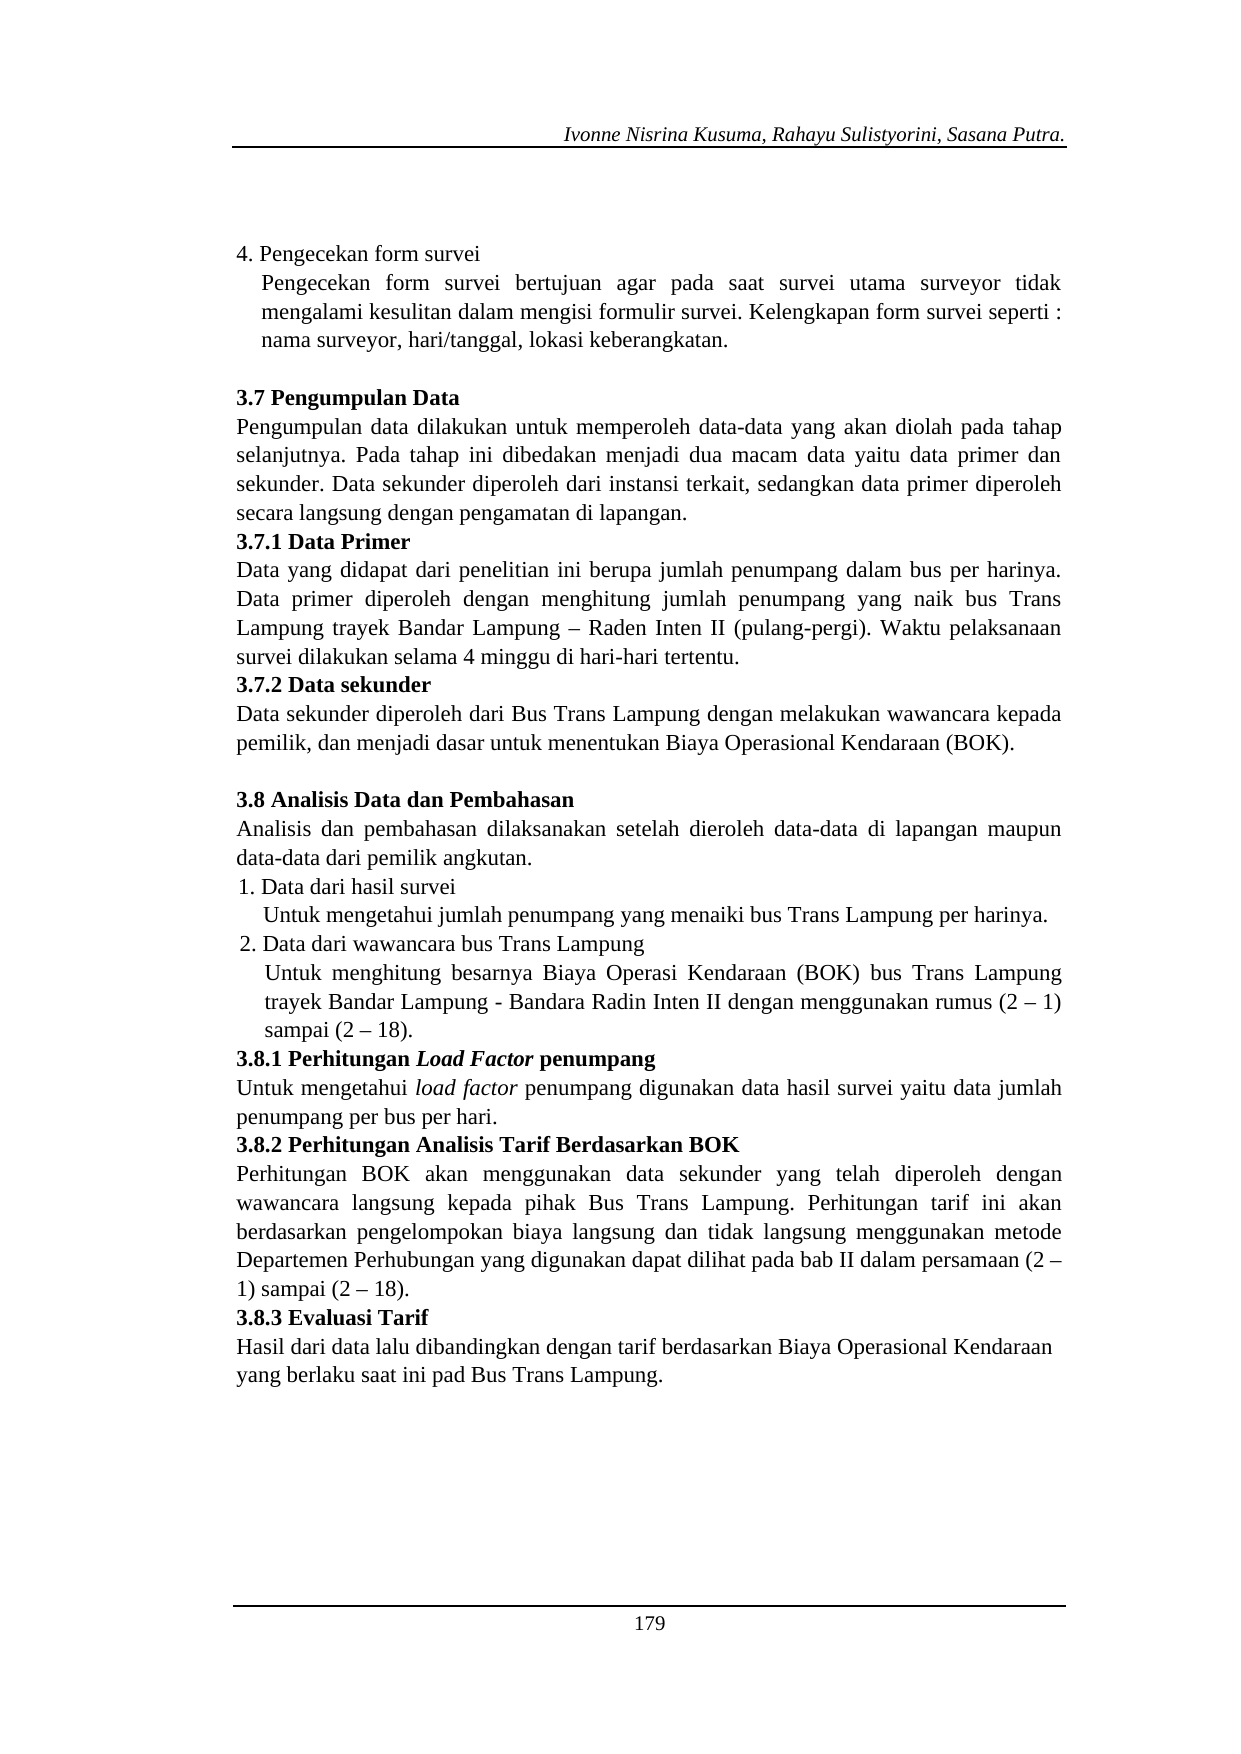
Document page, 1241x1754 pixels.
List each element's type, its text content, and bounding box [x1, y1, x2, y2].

text 3.8.3 Evaluasi Tarif [236, 1302, 1063, 1330]
text 2. Data dari wawancara bus Trans Lampung [239, 928, 1063, 957]
text 3.7.2 Data sekunder [236, 669, 1063, 698]
text Analisis dan pembahasan dilaksanakan setelah dieroleh data-data di lapangan maupun data-data dari pemilik angkutan. [236, 813, 1063, 870]
text Untuk mengetahui jumlah penumpang yang menaiki bus Trans Lampung per harinya. [263, 899, 1063, 928]
text Data yang didapat dari penelitian ini berupa jumlah penumpang dalam bus per harinya. Data primer diperoleh dengan menghitung jumlah penumpang yang naik bus Trans Lampung trayek Bandar Lampung – Raden Inten II (pulang-pergi). Waktu pelaksanaan survei dilakukan selama 4 minggu di hari-hari tertentu. [236, 554, 1063, 669]
text Hasil dari data lalu dibandingkan dengan tarif berdasarkan Biaya Operasional Kendaraan yang berlaku saat ini pad Bus Trans Lampung. [236, 1330, 1063, 1388]
text Untuk menghitung besarnya Biaya Operasi Kendaraan (BOK) bus Trans Lampung trayek Bandar Lampung - Bandara Radin Inten II dengan menggunakan rumus (2 – 1) sampai (2 – 18). [264, 957, 1063, 1043]
text Data sekunder diperoleh dari Bus Trans Lampung dengan melakukan wawancara kepada pemilik, dan menjadi dasar untuk menentukan Biaya Operasional Kendaraan (BOK). [236, 698, 1063, 755]
text 3.7.1 Data Primer [236, 525, 1063, 554]
text 3.8.2 Perhitungan Analisis Tarif Berdasarkan BOK [236, 1129, 1063, 1158]
text 1. Data dari hasil survei [238, 870, 1063, 899]
text 3.8.1 Perhitungan Load Factor penumpang [236, 1043, 1063, 1072]
text 3.7 Pengumpulan Data [236, 382, 1063, 410]
text Pengumpulan data dilakukan untuk memperoleh data-data yang akan diolah pada tahap selanjutnya. Pada tahap ini dibedakan menjadi dua macam data yaitu data primer dan sekunder. Data sekunder diperoleh dari instansi terkait, sedangkan data primer diperoleh secara langsung dengan pengamatan di lapangan. [236, 410, 1063, 525]
text 3.8 Analisis Data dan Pembahasan [236, 784, 1063, 813]
text Pengecekan form survei bertujuan agar pada saat survei utama surveyor tidak mengalami kesulitan dalam mengisi formulir survei. Kelengkapan form survei seperti : nama surveyor, hari/tanggal, lokasi keberangkatan. [261, 267, 1063, 353]
text 4. Pengecekan form survei [236, 238, 1063, 267]
text Perhitungan BOK akan menggunakan data sekunder yang telah diperoleh dengan wawancara langsung kepada pihak Bus Trans Lampung. Perhitungan tarif ini akan berdasarkan pengelompokan biaya langsung dan tidak langsung menggunakan metode Departemen Perhubungan yang digunakan dapat dilihat pada bab II dalam persamaan (2 – 1) sampai (2 – 18). [236, 1158, 1063, 1302]
text Untuk mengetahui load factor penumpang digunakan data hasil survei yaitu data jumlah penumpang per bus per hari. [236, 1072, 1063, 1129]
